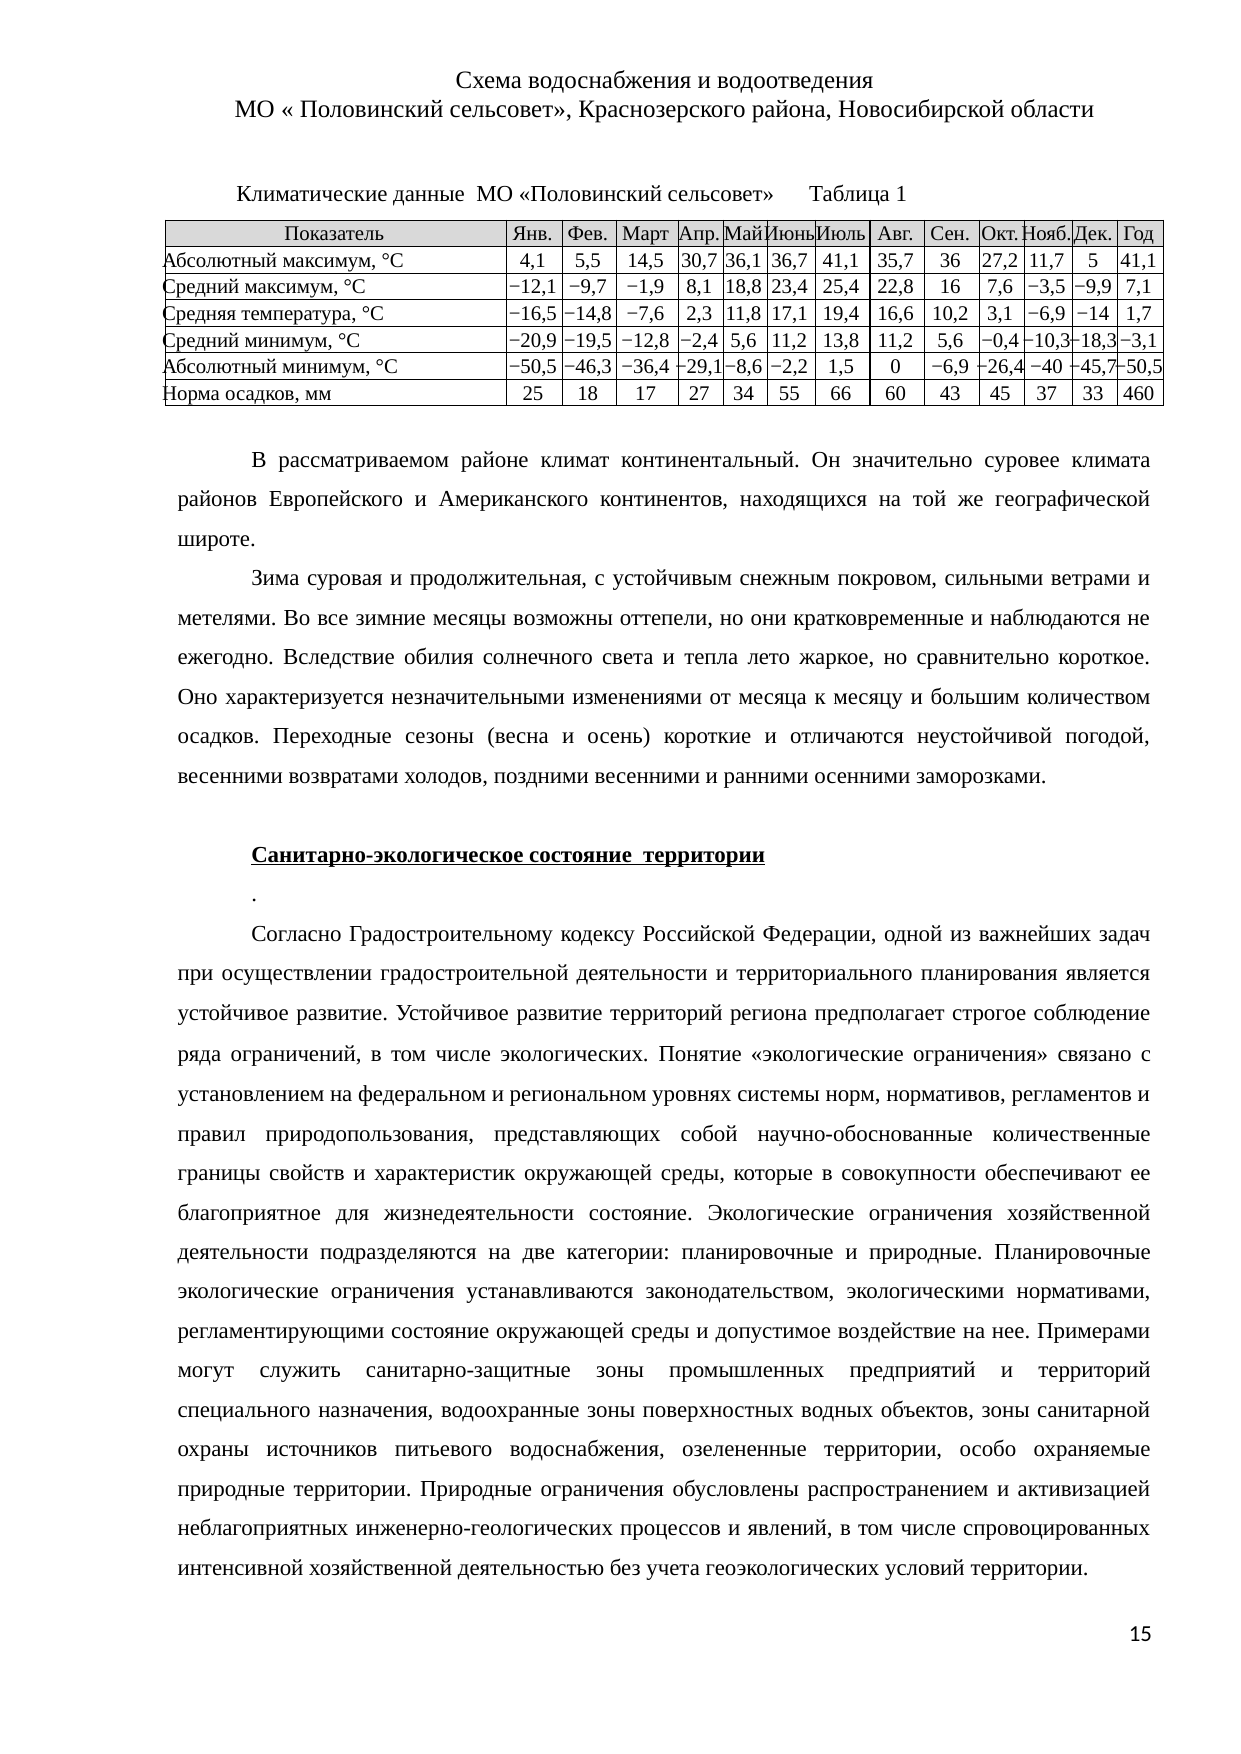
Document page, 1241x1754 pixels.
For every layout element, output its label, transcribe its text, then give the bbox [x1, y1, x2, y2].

table_cell 2,3 [679, 300, 723, 326]
table_cell −36,4 [617, 353, 678, 379]
table_cell 1,5 [816, 353, 869, 379]
table_cell 16 [925, 274, 979, 299]
table_cell 14,5 [617, 247, 678, 273]
table_cell 23,4 [768, 274, 815, 299]
table_cell 22,8 [871, 274, 924, 299]
table_cell 11,2 [768, 327, 815, 352]
table_cell −2,2 [768, 353, 815, 379]
table_header Дек. [1073, 221, 1117, 246]
table_header Нояб. [1025, 221, 1072, 246]
table_cell 0 [871, 353, 924, 379]
table_cell 35,7 [871, 247, 924, 273]
table_header Июнь [768, 221, 815, 246]
table_cell 5,6 [925, 327, 979, 352]
table_cell 3,1 [980, 300, 1024, 326]
table_header Авг. [871, 221, 924, 246]
table_header Апр. [679, 221, 723, 246]
table_cell Средняя температура, °C [166, 300, 506, 326]
table_cell 60 [871, 380, 924, 405]
table_cell −2,4 [679, 327, 723, 352]
table_cell 5,6 [724, 327, 767, 352]
table_cell 33 [1073, 380, 1117, 405]
table_cell 30,7 [679, 247, 723, 273]
table_cell −14,8 [563, 300, 616, 326]
table_cell 36,1 [724, 247, 767, 273]
table_header Показатель [166, 221, 506, 246]
table_cell 25 [507, 380, 562, 405]
table_cell 25,4 [816, 274, 869, 299]
table_cell 11,8 [724, 300, 767, 326]
table_cell Абсолютный минимум, °C [166, 353, 506, 379]
table_cell −10,3 [1025, 327, 1072, 352]
text . [177, 880, 1152, 907]
table_cell Средний минимум, °C [166, 327, 506, 352]
table_cell −3,1 [1118, 327, 1163, 352]
table_header Март [617, 221, 678, 246]
table_cell 19,4 [816, 300, 869, 326]
table_header Май [724, 221, 767, 246]
text Санитарно-экологическое состояние территории [177, 841, 1152, 867]
table_cell 11,7 [1025, 247, 1072, 273]
table_cell −16,5 [507, 300, 562, 326]
table_cell −45,7 [1073, 353, 1117, 379]
text В рассматриваемом районе климат континентальный. Он значительно суровее климата районов Европейского и Американского континентов, находящихся на той же географической широте. [177, 446, 1152, 551]
table_cell 7,6 [980, 274, 1024, 299]
table_cell −1,9 [617, 274, 678, 299]
table_cell 5 [1073, 247, 1117, 273]
table_cell 5,5 [563, 247, 616, 273]
table_cell Средний максимум, °C [166, 274, 506, 299]
table_cell −46,3 [563, 353, 616, 379]
table_cell 4,1 [507, 247, 562, 273]
table_cell −6,9 [925, 353, 979, 379]
table_cell −19,5 [563, 327, 616, 352]
table_cell −40 [1025, 353, 1072, 379]
table_header Янв. [507, 221, 562, 246]
table_cell −50,5 [507, 353, 562, 379]
table_cell 13,8 [816, 327, 869, 352]
table_cell 36,7 [768, 247, 815, 273]
table_header Фев. [563, 221, 616, 246]
table_cell 8,1 [679, 274, 723, 299]
table_cell 36 [925, 247, 979, 273]
table_cell 7,1 [1118, 274, 1163, 299]
table_cell −26,4 [980, 353, 1024, 379]
table_cell 43 [925, 380, 979, 405]
table_header Июль [816, 221, 869, 246]
table_cell 27,2 [980, 247, 1024, 273]
table_cell 17,1 [768, 300, 815, 326]
table_cell 41,1 [816, 247, 869, 273]
table_cell −12,8 [617, 327, 678, 352]
table_cell −6,9 [1025, 300, 1072, 326]
table_cell 37 [1025, 380, 1072, 405]
table_cell −0,4 [980, 327, 1024, 352]
table_cell 17 [617, 380, 678, 405]
table_cell 460 [1118, 380, 1163, 405]
table_cell 18,8 [724, 274, 767, 299]
table_header Сен. [925, 221, 979, 246]
table_cell Норма осадков, мм [166, 380, 506, 405]
table_cell 66 [816, 380, 869, 405]
table_header Год [1118, 221, 1163, 246]
table_cell −7,6 [617, 300, 678, 326]
table_cell −3,5 [1025, 274, 1072, 299]
table_cell 41,1 [1118, 247, 1163, 273]
table_cell −14 [1073, 300, 1117, 326]
table_cell −8,6 [724, 353, 767, 379]
table_cell −18,3 [1073, 327, 1117, 352]
table_cell −20,9 [507, 327, 562, 352]
text Климатические данные МО «Половинский сельсовет» Таблица 1 [177, 180, 1152, 206]
table_cell 45 [980, 380, 1024, 405]
table_cell −9,7 [563, 274, 616, 299]
table_cell 11,2 [871, 327, 924, 352]
table_cell 1,7 [1118, 300, 1163, 326]
table_header Окт. [980, 221, 1024, 246]
table_cell −29,1 [679, 353, 723, 379]
table_cell Абсолютный максимум, °C [166, 247, 506, 273]
text Согласно Градостроительному кодексу Российской Федерации, одной из важнейших задач при осуществлении градостроительной деятельности и территориального планирования является устойчивое развитие. Устойчивое развитие территорий региона предполагает строгое соблюдение ряда ограничений, в том числе экологических. Понятие «экологические ограничения» связано с установлением на федеральном и региональном уровнях системы норм, нормативов, регламентов и правил природопользования, представляющих собой научно-обоснованные количественные границы свойств и характеристик окружающей среды, которые в совокупности обеспечивают ее благоприятное для жизнедеятельности состояние. Экологические ограничения хозяйственной деятельности подразделяются на две категории: планировочные и природные. Планировочные экологические ограничения устанавливаются законодательством, экологическими нормативами, регламентирующими состояние окружающей среды и допустимое воздействие на нее. Примерами могут служить санитарно-защитные зоны промышленных предприятий и территорий специального назначения, водоохранные зоны поверхностных водных объектов, зоны санитарной охраны источников питьевого водоснабжения, озелененные территории, особо охраняемые природные территории. Природные ограничения обусловлены распространением и активизацией неблагоприятных инженерно-геологических процессов и явлений, в том числе спровоцированных интенсивной хозяйственной деятельностью без учета геоэкологических условий территории. [177, 920, 1152, 1580]
table_cell −50,5 [1118, 353, 1163, 379]
table_cell 27 [679, 380, 723, 405]
table_cell 10,2 [925, 300, 979, 326]
table_cell −9,9 [1073, 274, 1117, 299]
table_cell 16,6 [871, 300, 924, 326]
text Зима суровая и продолжительная, с устойчивым снежным покровом, сильными ветрами и метелями. Во все зимние месяцы возможны оттепели, но они кратковременные и наблюдаются не ежегодно. Вследствие обилия солнечного света и тепла лето жаркое, но сравнительно короткое. Оно характеризуется незначительными изменениями от месяца к месяцу и большим количеством осадков. Переходные сезоны (весна и осень) короткие и отличаются неустойчивой погодой, весенними возвратами холодов, поздними весенними и ранними осенними заморозками. [177, 564, 1152, 788]
table_cell 34 [724, 380, 767, 405]
table_cell 18 [563, 380, 616, 405]
table_cell −12,1 [507, 274, 562, 299]
table_cell 55 [768, 380, 815, 405]
